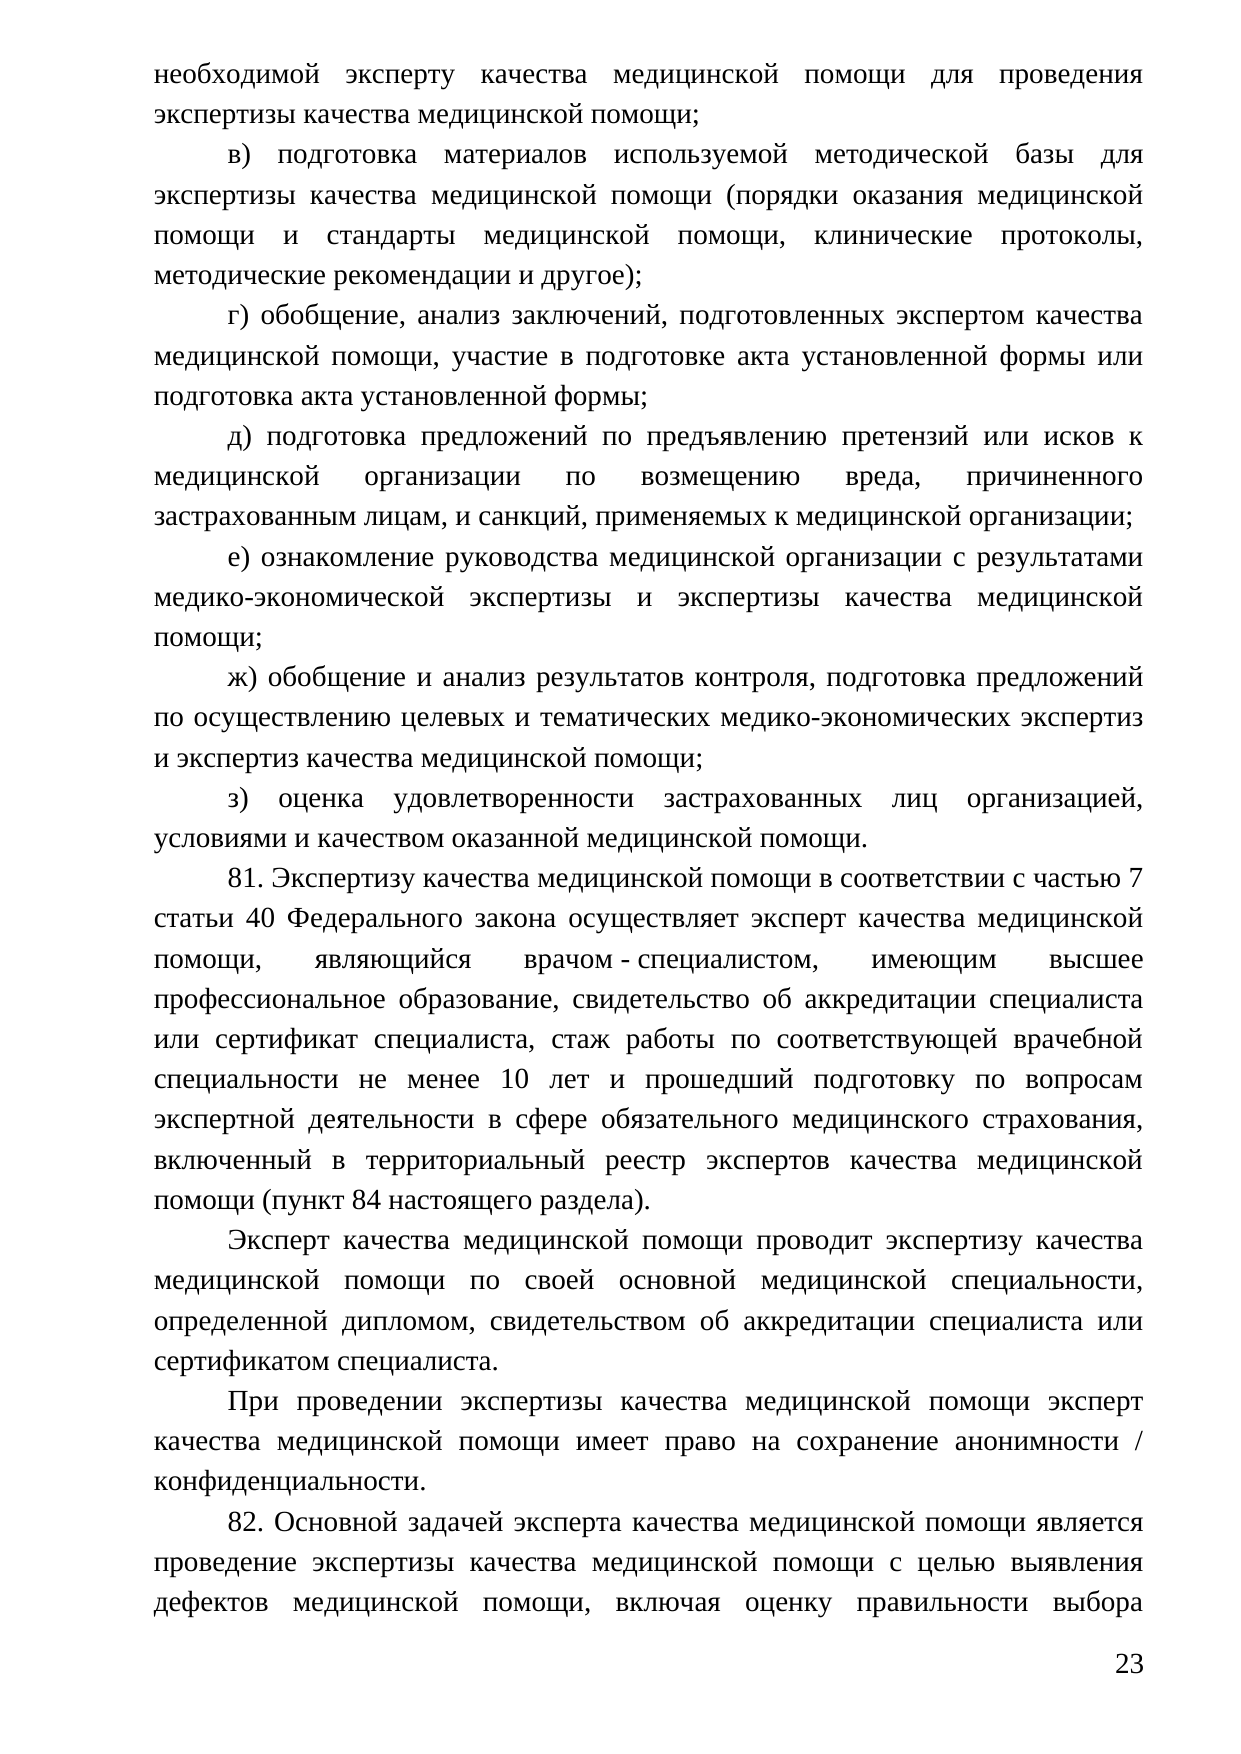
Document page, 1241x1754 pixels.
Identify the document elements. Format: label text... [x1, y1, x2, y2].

text 81. Экспертизу качества медицинской помощи в соответствии с частью 7 статьи 40 Федерального закона осуществляет эксперт качества медицинской помощи, являющийся врачом - специалистом, имеющим высшее профессиональное образование, свидетельство об аккредитации специалиста или сертификат специалиста, стаж работы по соответствующей врачебной специальности не менее 10 лет и прошедший подготовку по вопросам экспертной деятельности в сфере обязательного медицинского страхования, включенный в территориальный реестр экспертов качества медицинской помощи (пункт 84 настоящего раздела). [153, 860, 1144, 1216]
text 82. Основной задачей эксперта качества медицинской помощи является проведение экспертизы качества медицинской помощи с целью выявления дефектов медицинской помощи, включая оценку правильности выбора [153, 1504, 1144, 1618]
text д) подготовка предложений по предъявлению претензий или исков к медицинской организации по возмещению вреда, причиненного застрахованным лицам, и санкций, применяемых к медицинской организации; [153, 418, 1144, 532]
text При проведении экспертизы качества медицинской помощи эксперт качества медицинской помощи имеет право на сохранение анонимности / конфиденциальности. [153, 1383, 1144, 1497]
text ж) обобщение и анализ результатов контроля, подготовка предложений по осуществлению целевых и тематических медико-экономических экспертиз и экспертиз качества медицинской помощи; [153, 659, 1144, 773]
text в) подготовка материалов используемой методической базы для экспертизы качества медицинской помощи (порядки оказания медицинской помощи и стандарты медицинской помощи, клинические протоколы, методические рекомендации и другое); [153, 137, 1144, 291]
text необходимой эксперту качества медицинской помощи для проведения экспертизы качества медицинской помощи; [153, 56, 1144, 130]
text е) ознакомление руководства медицинской организации с результатами медико-экономической экспертизы и экспертизы качества медицинской помощи; [153, 539, 1144, 653]
text з) оценка удовлетворенности застрахованных лиц организацией, условиями и качеством оказанной медицинской помощи. [153, 780, 1144, 854]
text Эксперт качества медицинской помощи проводит экспертизу качества медицинской помощи по своей основной медицинской специальности, определенной дипломом, свидетельством об аккредитации специалиста или сертификатом специалиста. [153, 1222, 1144, 1376]
text г) обобщение, анализ заключений, подготовленных экспертом качества медицинской помощи, участие в подготовке акта установленной формы или подготовка акта установленной формы; [153, 297, 1144, 411]
